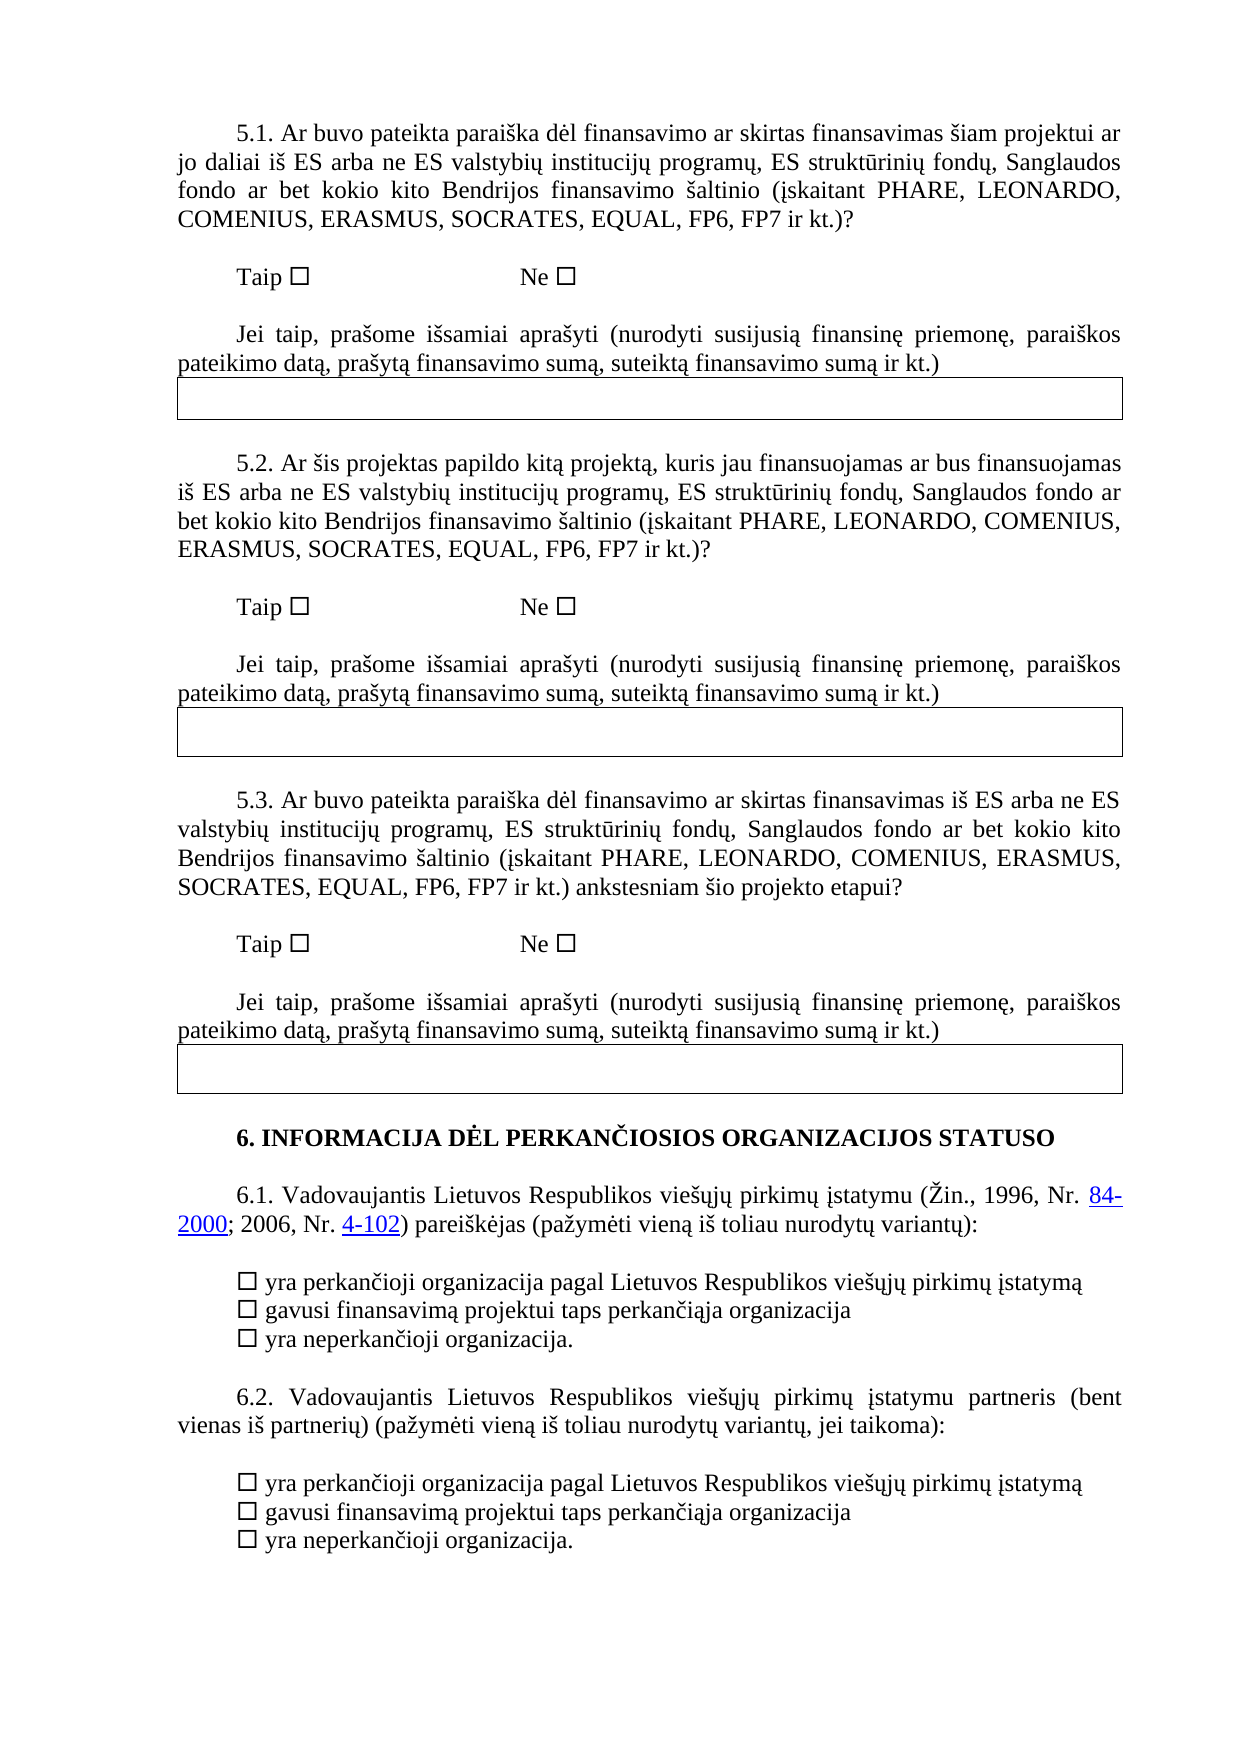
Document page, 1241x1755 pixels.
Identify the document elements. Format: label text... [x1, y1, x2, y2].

text Jei taip, prašome išsamiai aprašyti (nurodyti susijusią finansinę priemonę, paraiškos pateikimo datą, prašytą finansavimo sumą, suteiktą finansavimo sumą ir kt.) [177, 319, 1122, 377]
text 6.1. Vadovaujantis Lietuvos Respublikos viešųjų pirkimų įstatymu (Žin., 1996, Nr. 84-2000; 2006, Nr. 4-102) pareiškėjas (pažymėti vieną iš toliau nurodytų variantų): [177, 1181, 1122, 1238]
text 5.1. Ar buvo pateikta paraiška dėl finansavimo ar skirtas finansavimas šiam projektui ar jo daliai iš ES arba ne ES valstybių institucijų programų, ES struktūrinių fondų, Sanglaudos fondo ar bet kokio kito Bendrijos finansavimo šaltinio (įskaitant PHARE, LEONARDO, COMENIUS, ERASMUS, SOCRATES, EQUAL, FP6, FP7 ir kt.)? [177, 118, 1122, 233]
text [] gavusi finansavimą projektui taps perkančiąja organizacija [177, 1497, 1122, 1526]
table_header [178, 708, 1122, 756]
text [] yra neperkančioji organizacija. [177, 1526, 1122, 1554]
text 6. INFORMACIJA DĖL PERKANČIOSIOS ORGANIZACIJOS STATUSO [177, 1123, 1122, 1152]
text [] gavusi finansavimą projektui taps perkančiąja organizacija [177, 1296, 1122, 1324]
text 5.2. Ar šis projektas papildo kitą projektą, kuris jau finansuojamas ar bus finansuojamas iš ES arba ne ES valstybių institucijų programų, ES struktūrinių fondų, Sanglaudos fondo ar bet kokio kito Bendrijos finansavimo šaltinio (įskaitant PHARE, LEONARDO, COMENIUS, ERASMUS, SOCRATES, EQUAL, FP6, FP7 ir kt.)? [177, 448, 1122, 563]
text Jei taip, prašome išsamiai aprašyti (nurodyti susijusią finansinę priemonę, paraiškos pateikimo datą, prašytą finansavimo sumą, suteiktą finansavimo sumą ir kt.) [177, 987, 1122, 1044]
text 6.2. Vadovaujantis Lietuvos Respublikos viešųjų pirkimų įstatymu partneris (bent vienas iš partnerių) (pažymėti vieną iš toliau nurodytų variantų, jei taikoma): [177, 1382, 1122, 1439]
table_header [178, 1045, 1122, 1093]
text [] yra perkančioji organizacija pagal Lietuvos Respublikos viešųjų pirkimų įstatymą [177, 1468, 1122, 1497]
text Jei taip, prašome išsamiai aprašyti (nurodyti susijusią finansinę priemonę, paraiškos pateikimo datą, prašytą finansavimo sumą, suteiktą finansavimo sumą ir kt.) [177, 649, 1122, 707]
text Taip [] Ne [] [177, 592, 1122, 621]
table_header [178, 378, 1122, 418]
text Taip [] Ne [] [177, 262, 1122, 291]
text Taip [] Ne [] [177, 929, 1122, 958]
text [] yra perkančioji organizacija pagal Lietuvos Respublikos viešųjų pirkimų įstatymą [177, 1267, 1122, 1296]
text 5.3. Ar buvo pateikta paraiška dėl finansavimo ar skirtas finansavimas iš ES arba ne ES valstybių institucijų programų, ES struktūrinių fondų, Sanglaudos fondo ar bet kokio kito Bendrijos finansavimo šaltinio (įskaitant PHARE, LEONARDO, COMENIUS, ERASMUS, SOCRATES, EQUAL, FP6, FP7 ir kt.) ankstesniam šio projekto etapui? [177, 786, 1122, 901]
text [] yra neperkančioji organizacija. [177, 1324, 1122, 1353]
